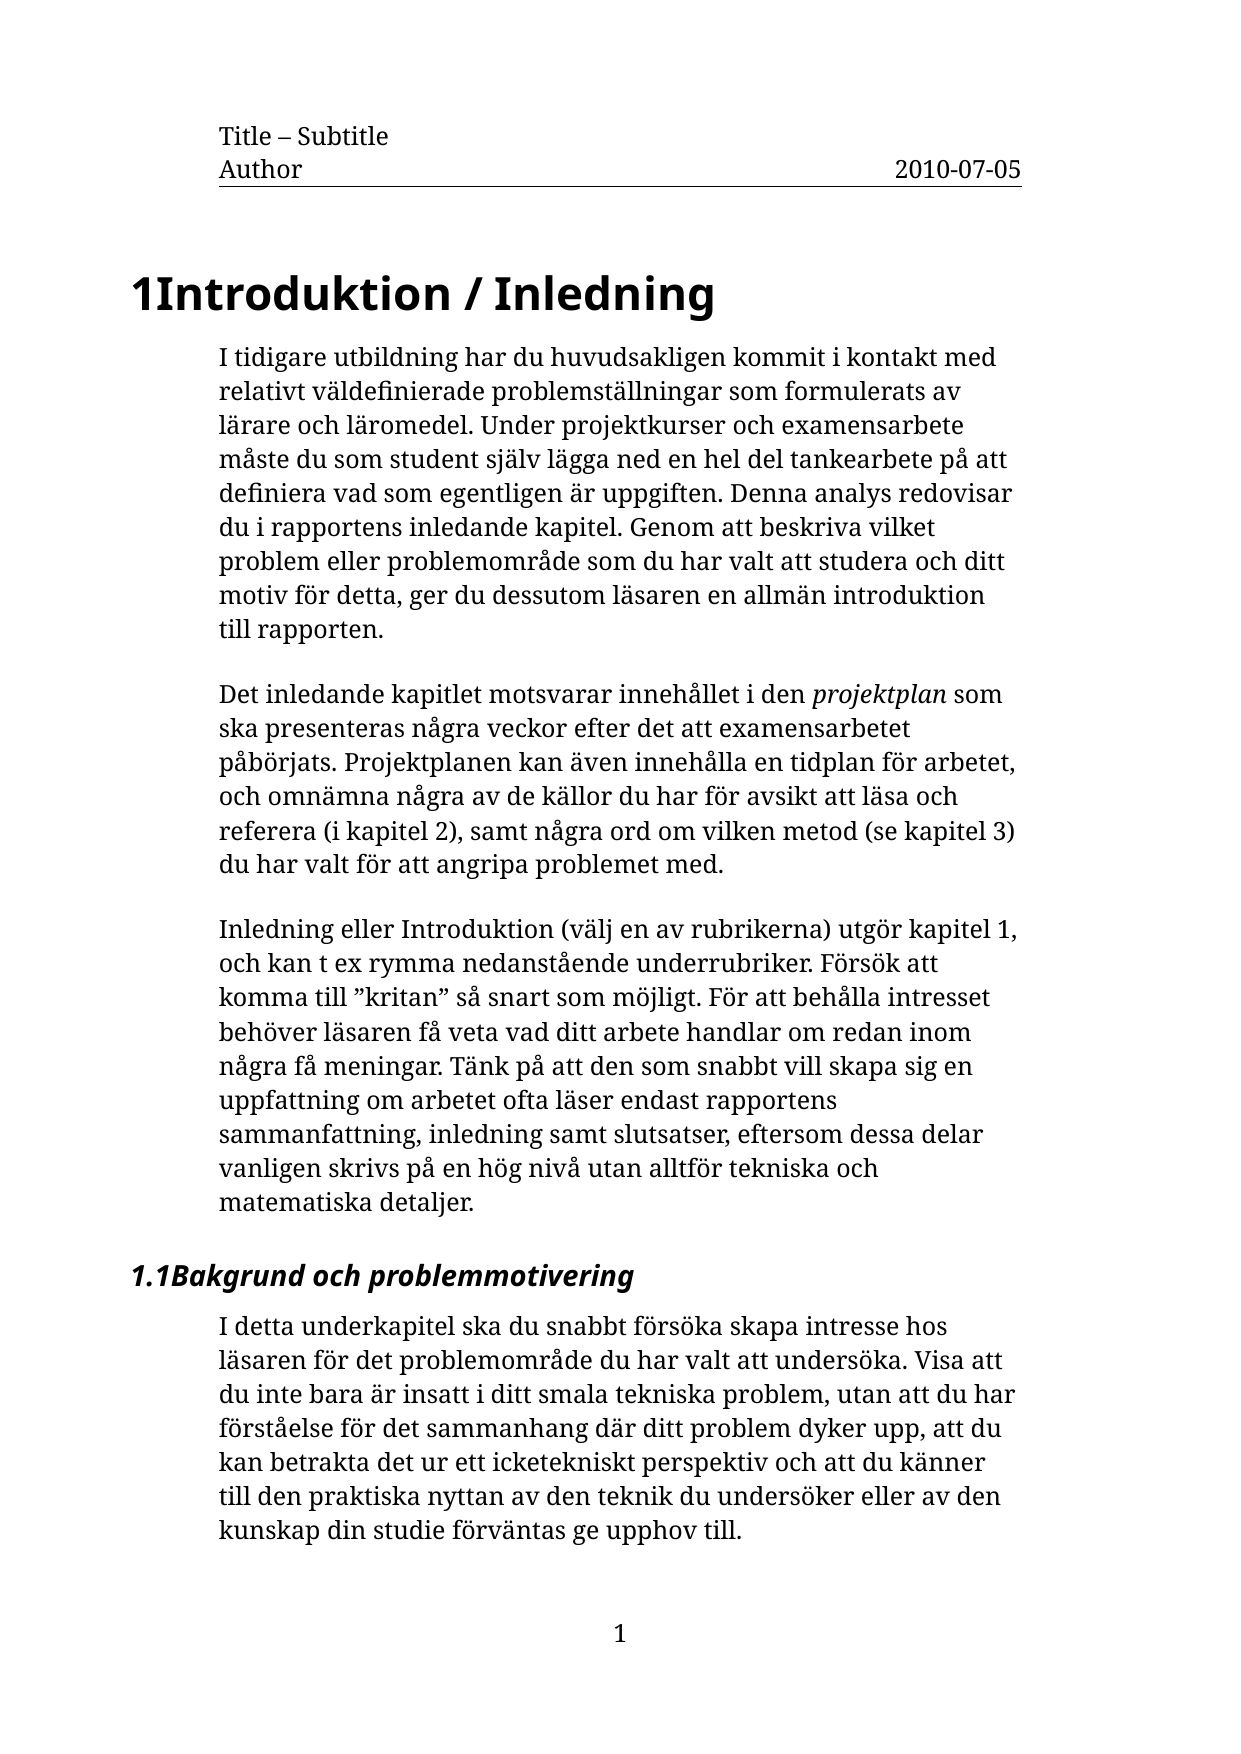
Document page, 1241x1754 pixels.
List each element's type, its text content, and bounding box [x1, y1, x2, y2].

text I detta underkapitel ska du snabbt försöka skapa intresse hos läsaren för det problemområde du har valt att undersöka. Visa att du inte bara är insatt i ditt smala tekniska problem, utan att du har förståelse för det sammanhang där ditt problem dyker upp, att du kan betrakta det ur ett icketekniskt perspektiv och att du känner till den praktiska nyttan av den teknik du undersöker eller av den kunskap din studie förväntas ge upphov till. [218, 1308, 1022, 1547]
text Det inledande kapitlet motsvarar innehållet i den projektplan som ska presenteras några veckor efter det att examensarbetet påbörjats. Projektplanen kan även innehålla en tidplan för arbetet, och omnämna några av de källor du har för avsikt att läsa och referera (i kapitel 2), samt några ord om vilken metod (se kapitel 3) du har valt för att angripa problemet med. [218, 677, 1022, 881]
text Inledning eller Introduktion (välj en av rubrikerna) utgör kapitel 1, och kan t ex rymma nedanstående underrubriker. Försök att komma till ”kritan” så snart som möjligt. För att behålla intresset behöver läsaren få veta vad ditt arbete handlar om redan inom några få meningar. Tänk på att den som snabbt vill skapa sig en uppfattning om arbetet ofta läser endast rapportens sammanfattning, inledning samt slutsatser, eftersom dessa delar vanligen skrivs på en hög nivå utan alltför tekniska och matematiska detaljer. [218, 912, 1022, 1218]
subtitle Introduktion / Inledning [130, 262, 1022, 324]
subtitle Bakgrund och problemmotivering [130, 1256, 1022, 1295]
text I tidigare utbildning har du huvudsakligen kommit i kontakt med relativt väldefinierade problemställningar som formulerats av lärare och läromedel. Under projektkurser och examensarbete måste du som student själv lägga ned en hel del tankearbete på att definiera vad som egentligen är uppgiften. Denna analys redovisar du i rapportens inledande kapitel. Genom att beskriva vilket problem eller problemområde som du har valt att studera och ditt motiv för detta, ger du dessutom läsaren en allmän introduktion till rapporten. [218, 339, 1022, 646]
